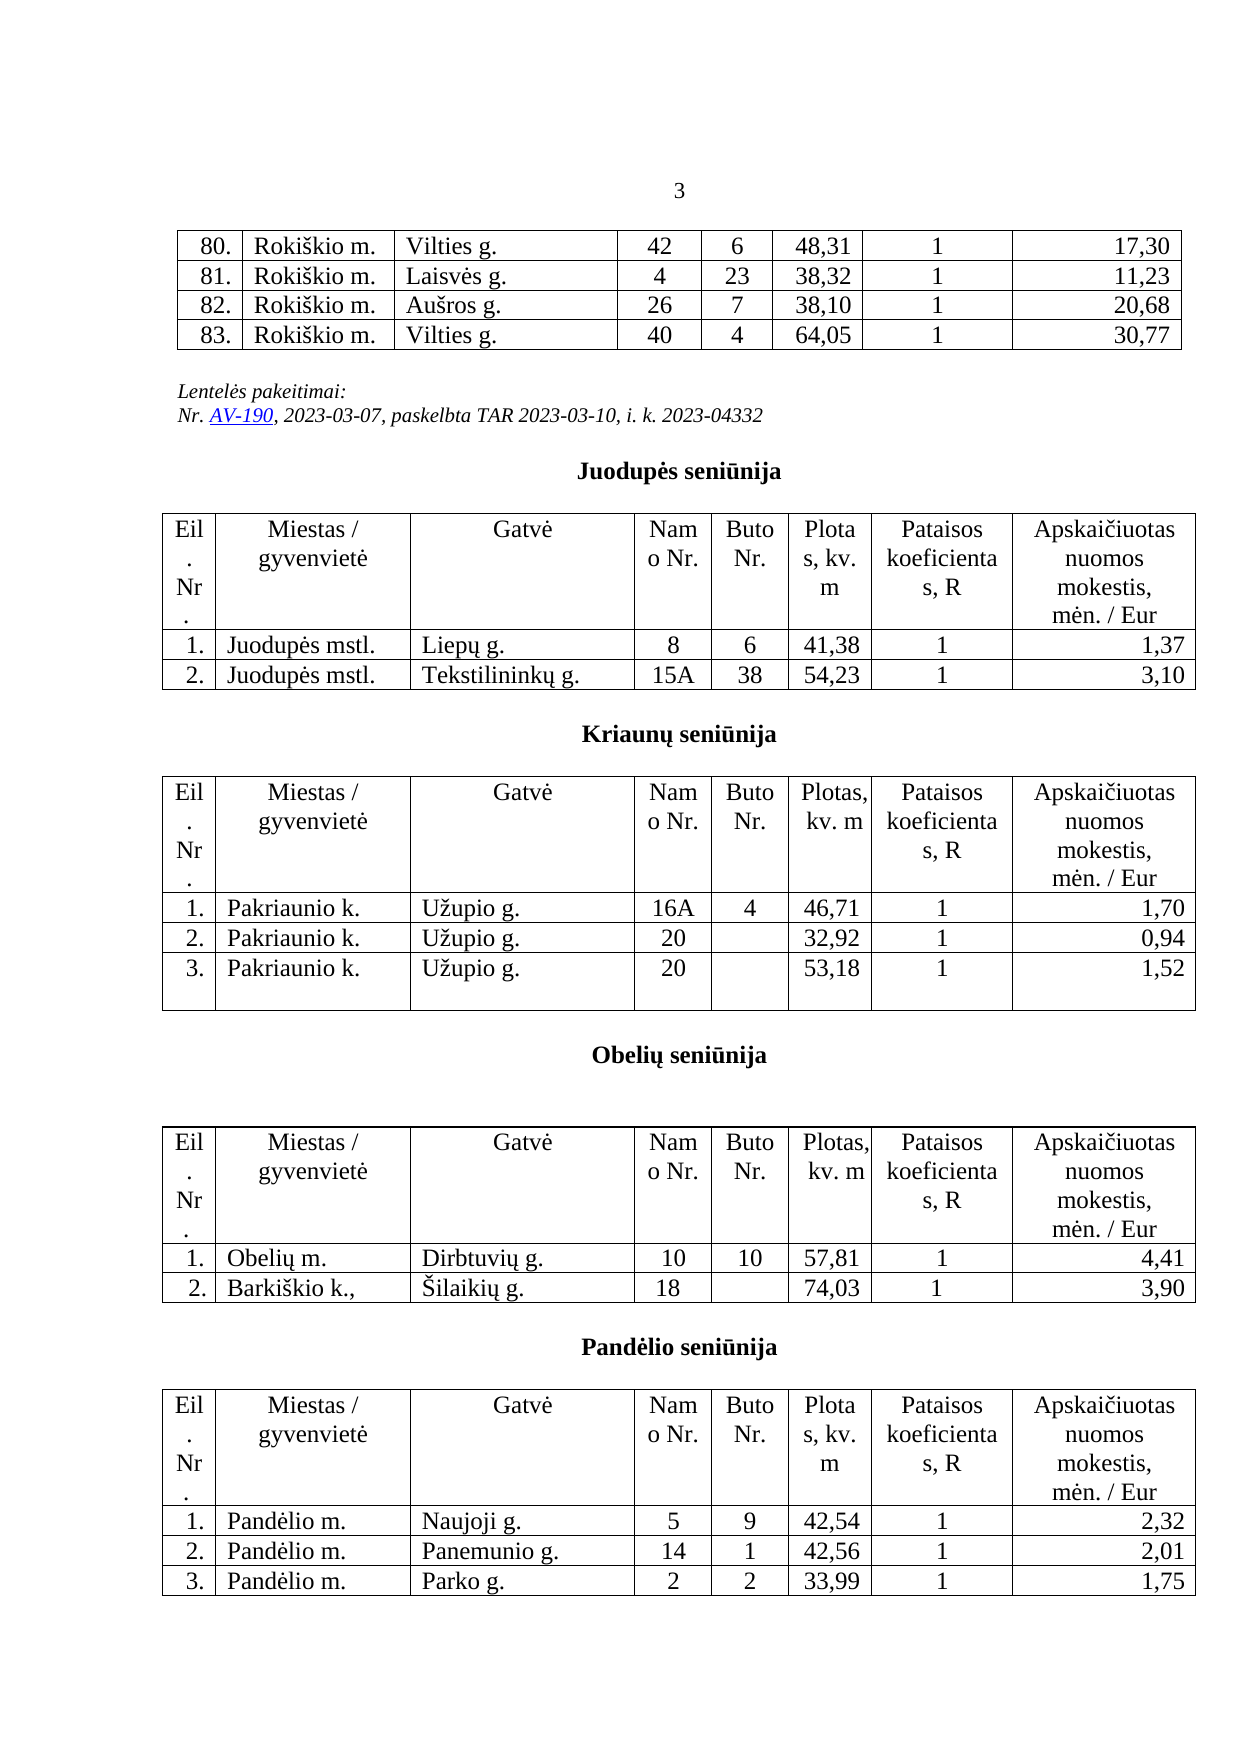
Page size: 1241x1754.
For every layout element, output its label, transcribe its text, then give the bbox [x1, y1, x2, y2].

table_cell Pakriaunio k. [216, 923, 410, 952]
text Obelių seniūnija [177, 1040, 1181, 1069]
table_cell 15A [635, 660, 711, 689]
table_header Gatvė [411, 1390, 634, 1505]
table_cell 2 [635, 1566, 711, 1595]
table_cell Šilaikių g. [411, 1273, 634, 1302]
table_header Plotas, kv. m [789, 1390, 871, 1505]
table_cell 2. [163, 1536, 215, 1565]
table_cell Rokiškio m. [243, 320, 394, 349]
table_cell Užupio g. [411, 953, 634, 1010]
table_header Namo Nr. [635, 1390, 711, 1505]
table_cell 1. [163, 893, 215, 922]
table_cell 42 [618, 231, 701, 260]
text Pandėlio seniūnija [177, 1332, 1181, 1361]
table_cell 48,31 [773, 231, 862, 260]
table_cell 4 [702, 320, 772, 349]
table_cell Aušros g. [395, 291, 617, 319]
table_cell 2. [163, 660, 215, 689]
table_cell 1,70 [1013, 893, 1195, 922]
table_cell 57,81 [789, 1244, 871, 1272]
table_cell 38 [712, 660, 788, 689]
table_cell 4,41 [1013, 1244, 1195, 1272]
table_cell 80. [178, 231, 242, 260]
table_header Pataisos koeficientas, R [872, 777, 1012, 892]
table_cell 74,03 [789, 1273, 871, 1302]
table_cell 9 [712, 1506, 788, 1535]
table_cell 0,94 [1013, 923, 1195, 952]
table_header Namo Nr. [635, 514, 711, 629]
text Juodupės seniūnija [177, 456, 1181, 484]
table_header Buto Nr. [712, 514, 788, 629]
table_cell 42,56 [789, 1536, 871, 1565]
table_cell 4 [712, 893, 788, 922]
table_cell 1,75 [1013, 1566, 1195, 1595]
table_cell 2,32 [1013, 1506, 1195, 1535]
table_header Miestas / gyvenvietė [216, 777, 410, 892]
table_cell 10 [635, 1244, 711, 1272]
table_header Plotas, kv. m [789, 1128, 871, 1242]
table_header Eil. Nr. [163, 1128, 215, 1242]
table_cell [712, 1273, 788, 1302]
table_cell 6 [702, 231, 772, 260]
table_cell 5 [635, 1506, 711, 1535]
table_cell 2 [712, 1566, 788, 1595]
table_cell 1 [872, 1536, 1012, 1565]
table_cell 82. [178, 291, 242, 319]
table_cell 6 [712, 630, 788, 659]
table_cell 1 [872, 660, 1012, 689]
table_header Namo Nr. [635, 777, 711, 892]
table_cell 10 [712, 1244, 788, 1272]
table_cell 2,01 [1013, 1536, 1195, 1565]
table_cell 1 [863, 231, 1012, 260]
table_header Apskaičiuotas nuomos mokestis, mėn. / Eur [1013, 1128, 1195, 1242]
table_header Buto Nr. [712, 1390, 788, 1505]
table_header Plotas, kv. m [789, 777, 871, 892]
table_cell 64,05 [773, 320, 862, 349]
table_cell Vilties g. [395, 320, 617, 349]
table_cell 1 [872, 1506, 1012, 1535]
table_cell 38,10 [773, 291, 862, 319]
table_header Pataisos koeficientas, R [872, 514, 1012, 629]
table_cell 1,52 [1013, 953, 1195, 1010]
table_header Buto Nr. [712, 1128, 788, 1242]
table_cell 81. [178, 261, 242, 289]
table_cell Juodupės mstl. [216, 660, 410, 689]
table_cell 83. [178, 320, 242, 349]
table_cell Pandėlio m. [216, 1506, 410, 1535]
table_cell 1 [872, 893, 1012, 922]
table_header Gatvė [411, 777, 634, 892]
table_header Miestas / gyvenvietė [216, 1390, 410, 1505]
table_cell Obelių m. [216, 1244, 410, 1272]
table_cell Pakriaunio k. [216, 953, 410, 1010]
table_header Gatvė [411, 514, 634, 629]
table_cell Pandėlio m. [216, 1536, 410, 1565]
table_header Pataisos koeficientas, R [872, 1390, 1012, 1505]
table_cell 32,92 [789, 923, 871, 952]
table_cell 1 [872, 1273, 1012, 1302]
table_cell 7 [702, 291, 772, 319]
table_header Gatvė [411, 1128, 634, 1242]
text Lentelės pakeitimai: [177, 379, 1181, 403]
table_header Plotas, kv. m [789, 514, 871, 629]
table_cell 1 [872, 923, 1012, 952]
table_header Miestas / gyvenvietė [216, 514, 410, 629]
table_cell 1 [712, 1536, 788, 1565]
table_cell Liepų g. [411, 630, 634, 659]
table_cell 11,23 [1013, 261, 1181, 289]
table_cell 17,30 [1013, 231, 1181, 260]
table_cell 16A [635, 893, 711, 922]
table_cell Pakriaunio k. [216, 893, 410, 922]
table_cell Užupio g. [411, 923, 634, 952]
text Kriaunų seniūnija [177, 719, 1181, 747]
table_cell 20 [635, 953, 711, 1010]
table_cell 18 [635, 1273, 711, 1302]
table_cell 1. [163, 1244, 215, 1272]
table_cell 41,38 [789, 630, 871, 659]
table_cell 40 [618, 320, 701, 349]
table_cell Užupio g. [411, 893, 634, 922]
table_header Eil. Nr. [163, 777, 215, 892]
table_cell 3. [163, 953, 215, 1010]
table_header Namo Nr. [635, 1128, 711, 1242]
table_cell 1 [863, 291, 1012, 319]
table_cell 3. [163, 1566, 215, 1595]
table_header Apskaičiuotas nuomos mokestis, mėn. / Eur [1013, 1390, 1195, 1505]
table_cell 1 [872, 1566, 1012, 1595]
table_cell 1 [872, 1244, 1012, 1272]
table_header Apskaičiuotas nuomos mokestis, mėn. / Eur [1013, 777, 1195, 892]
table_cell 42,54 [789, 1506, 871, 1535]
table_cell Parko g. [411, 1566, 634, 1595]
table_cell 4 [618, 261, 701, 289]
table_cell 2. [163, 923, 215, 952]
table_cell Naujoji g. [411, 1506, 634, 1535]
table_cell Rokiškio m. [243, 231, 394, 260]
table_cell 1 [863, 261, 1012, 289]
table_cell 1 [863, 320, 1012, 349]
table_cell Dirbtuvių g. [411, 1244, 634, 1272]
table_cell Juodupės mstl. [216, 630, 410, 659]
table_cell 14 [635, 1536, 711, 1565]
table_cell 3,90 [1013, 1273, 1195, 1302]
table_cell 2. [163, 1273, 215, 1302]
table_cell 1,37 [1013, 630, 1195, 659]
table_cell 33,99 [789, 1566, 871, 1595]
table_cell Rokiškio m. [243, 291, 394, 319]
table_cell Panemunio g. [411, 1536, 634, 1565]
table_cell Laisvės g. [395, 261, 617, 289]
table_cell 23 [702, 261, 772, 289]
table_cell 20,68 [1013, 291, 1181, 319]
table_cell Pandėlio m. [216, 1566, 410, 1595]
table_cell Tekstilininkų g. [411, 660, 634, 689]
table_cell 53,18 [789, 953, 871, 1010]
table_cell 26 [618, 291, 701, 319]
table_cell Vilties g. [395, 231, 617, 260]
table_header Apskaičiuotas nuomos mokestis, mėn. / Eur [1013, 514, 1195, 629]
table_cell 8 [635, 630, 711, 659]
table_header Eil. Nr. [163, 1390, 215, 1505]
table_cell 1. [163, 630, 215, 659]
table_cell 1. [163, 1506, 215, 1535]
table_cell 46,71 [789, 893, 871, 922]
table_cell [712, 953, 788, 1010]
table_header Pataisos koeficientas, R [872, 1128, 1012, 1242]
table_cell 3,10 [1013, 660, 1195, 689]
text Nr. AV-190, 2023-03-07, paskelbta TAR 2023-03-10, i. k. 2023-04332 [177, 403, 1181, 427]
table_cell 1 [872, 953, 1012, 1010]
table_header Eil. Nr. [163, 514, 215, 629]
table_cell 38,32 [773, 261, 862, 289]
table_cell 30,77 [1013, 320, 1181, 349]
table_header Buto Nr. [712, 777, 788, 892]
table_cell 54,23 [789, 660, 871, 689]
table_cell Barkiškio k., [216, 1273, 410, 1302]
table_cell 1 [872, 630, 1012, 659]
table_cell 20 [635, 923, 711, 952]
table_cell [712, 923, 788, 952]
table_header Miestas / gyvenvietė [216, 1128, 410, 1242]
table_cell Rokiškio m. [243, 261, 394, 289]
